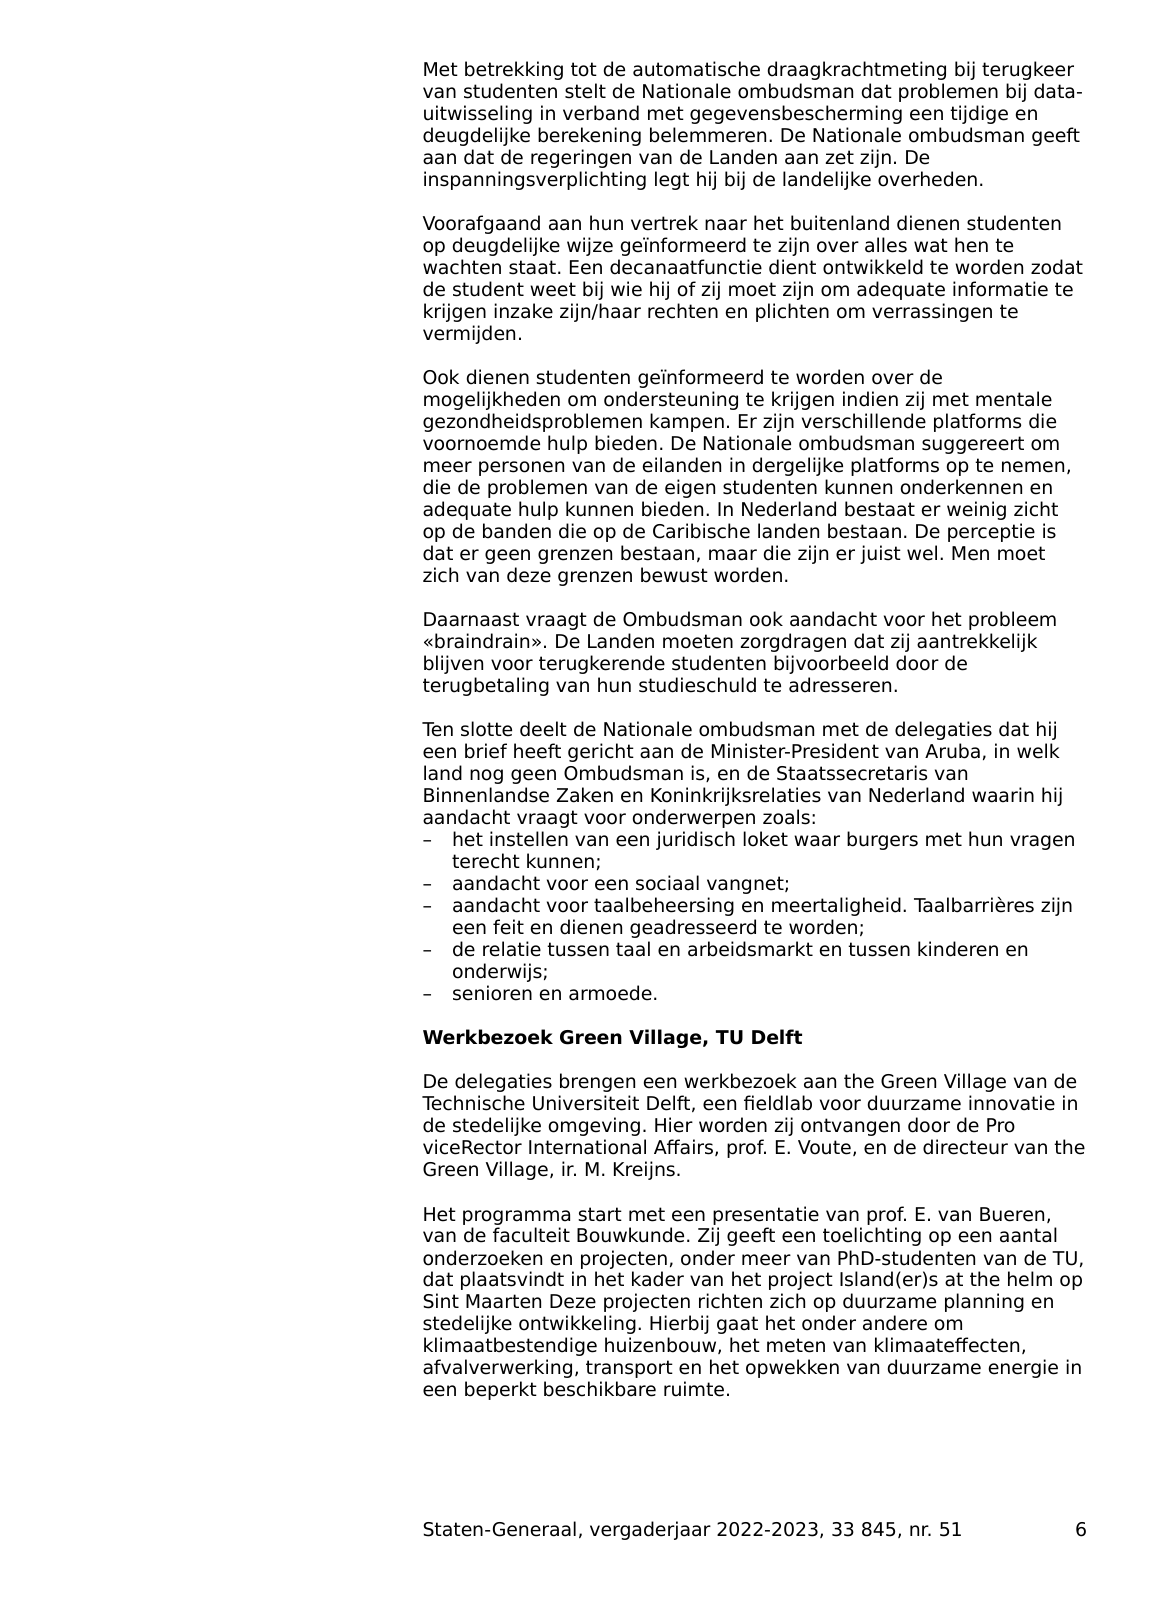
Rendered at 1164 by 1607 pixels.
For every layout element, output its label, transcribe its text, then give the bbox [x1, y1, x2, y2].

text De delegaties brengen een werkbezoek aan the Green Village van de Technische Universiteit Delft, een fieldlab voor duurzame innovatie in de stedelijke omgeving. Hier worden zij ontvangen door de Pro viceRector International Affairs, prof. E. Voute, en de directeur van the Green Village, ir. M. Kreijns. [422, 1071, 1087, 1181]
text Het programma start met een presentatie van prof. E. van Bueren, van de faculteit Bouwkunde. Zij geeft een toelichting op een aantal onderzoeken en projecten, onder meer van PhD-studenten van de TU, dat plaatsvindt in het kader van het project Island(er)s at the helm op Sint Maarten Deze projecten richten zich op duurzame planning en stedelijke ontwikkeling. Hierbij gaat het onder andere om klimaatbestendige huizenbouw, het meten van klimaateffecten, afvalverwerking, transport en het opwekken van duurzame energie in een beperkt beschikbare ruimte. [422, 1203, 1087, 1401]
text Met betrekking tot de automatische draagkrachtmeting bij terugkeer van studenten stelt de Nationale ombudsman dat problemen bij data-uitwisseling in verband met gegevensbescherming een tijdige en deugdelijke berekening belemmeren. De Nationale ombudsman geeft aan dat de regeringen van de Landen aan zet zijn. De inspanningsverplichting legt hij bij de landelijke overheden. [422, 59, 1087, 191]
text – de relatie tussen taal en arbeidsmarkt en tussen kinderen en onderwijs; [422, 939, 1087, 983]
text Ook dienen studenten geïnformeerd te worden over de mogelijkheden om ondersteuning te krijgen indien zij met mentale gezondheidsproblemen kampen. Er zijn verschillende platforms die voornoemde hulp bieden. De Nationale ombudsman suggereert om meer personen van de eilanden in dergelijke platforms op te nemen, die de problemen van de eigen studenten kunnen onderkennen en adequate hulp kunnen bieden. In Nederland bestaat er weinig zicht op de banden die op de Caribische landen bestaan. De perceptie is dat er geen grenzen bestaan, maar die zijn er juist wel. Men moet zich van deze grenzen bewust worden. [422, 367, 1087, 587]
text – aandacht voor taalbeheersing en meertaligheid. Taalbarrières zijn een feit en dienen geadresseerd te worden; [422, 895, 1087, 939]
text – aandacht voor een sociaal vangnet; [422, 873, 1087, 895]
text Daarnaast vraagt de Ombudsman ook aandacht voor het probleem «braindrain». De Landen moeten zorgdragen dat zij aantrekkelijk blijven voor terugkerende studenten bijvoorbeeld door de terugbetaling van hun studieschuld te adresseren. [422, 609, 1087, 697]
text – senioren en armoede. [422, 983, 1087, 1005]
subtitle Werkbezoek Green Village, TU Delft [422, 1027, 1087, 1049]
text Voorafgaand aan hun vertrek naar het buitenland dienen studenten op deugdelijke wijze geïnformeerd te zijn over alles wat hen te wachten staat. Een decanaatfunctie dient ontwikkeld te worden zodat de student weet bij wie hij of zij moet zijn om adequate informatie te krijgen inzake zijn/haar rechten en plichten om verrassingen te vermijden. [422, 213, 1087, 345]
text – het instellen van een juridisch loket waar burgers met hun vragen terecht kunnen; [422, 829, 1087, 873]
text Ten slotte deelt de Nationale ombudsman met de delegaties dat hij een brief heeft gericht aan de Minister-President van Aruba, in welk land nog geen Ombudsman is, en de Staatssecretaris van Binnenlandse Zaken en Koninkrijksrelaties van Nederland waarin hij aandacht vraagt voor onderwerpen zoals: [422, 719, 1087, 829]
